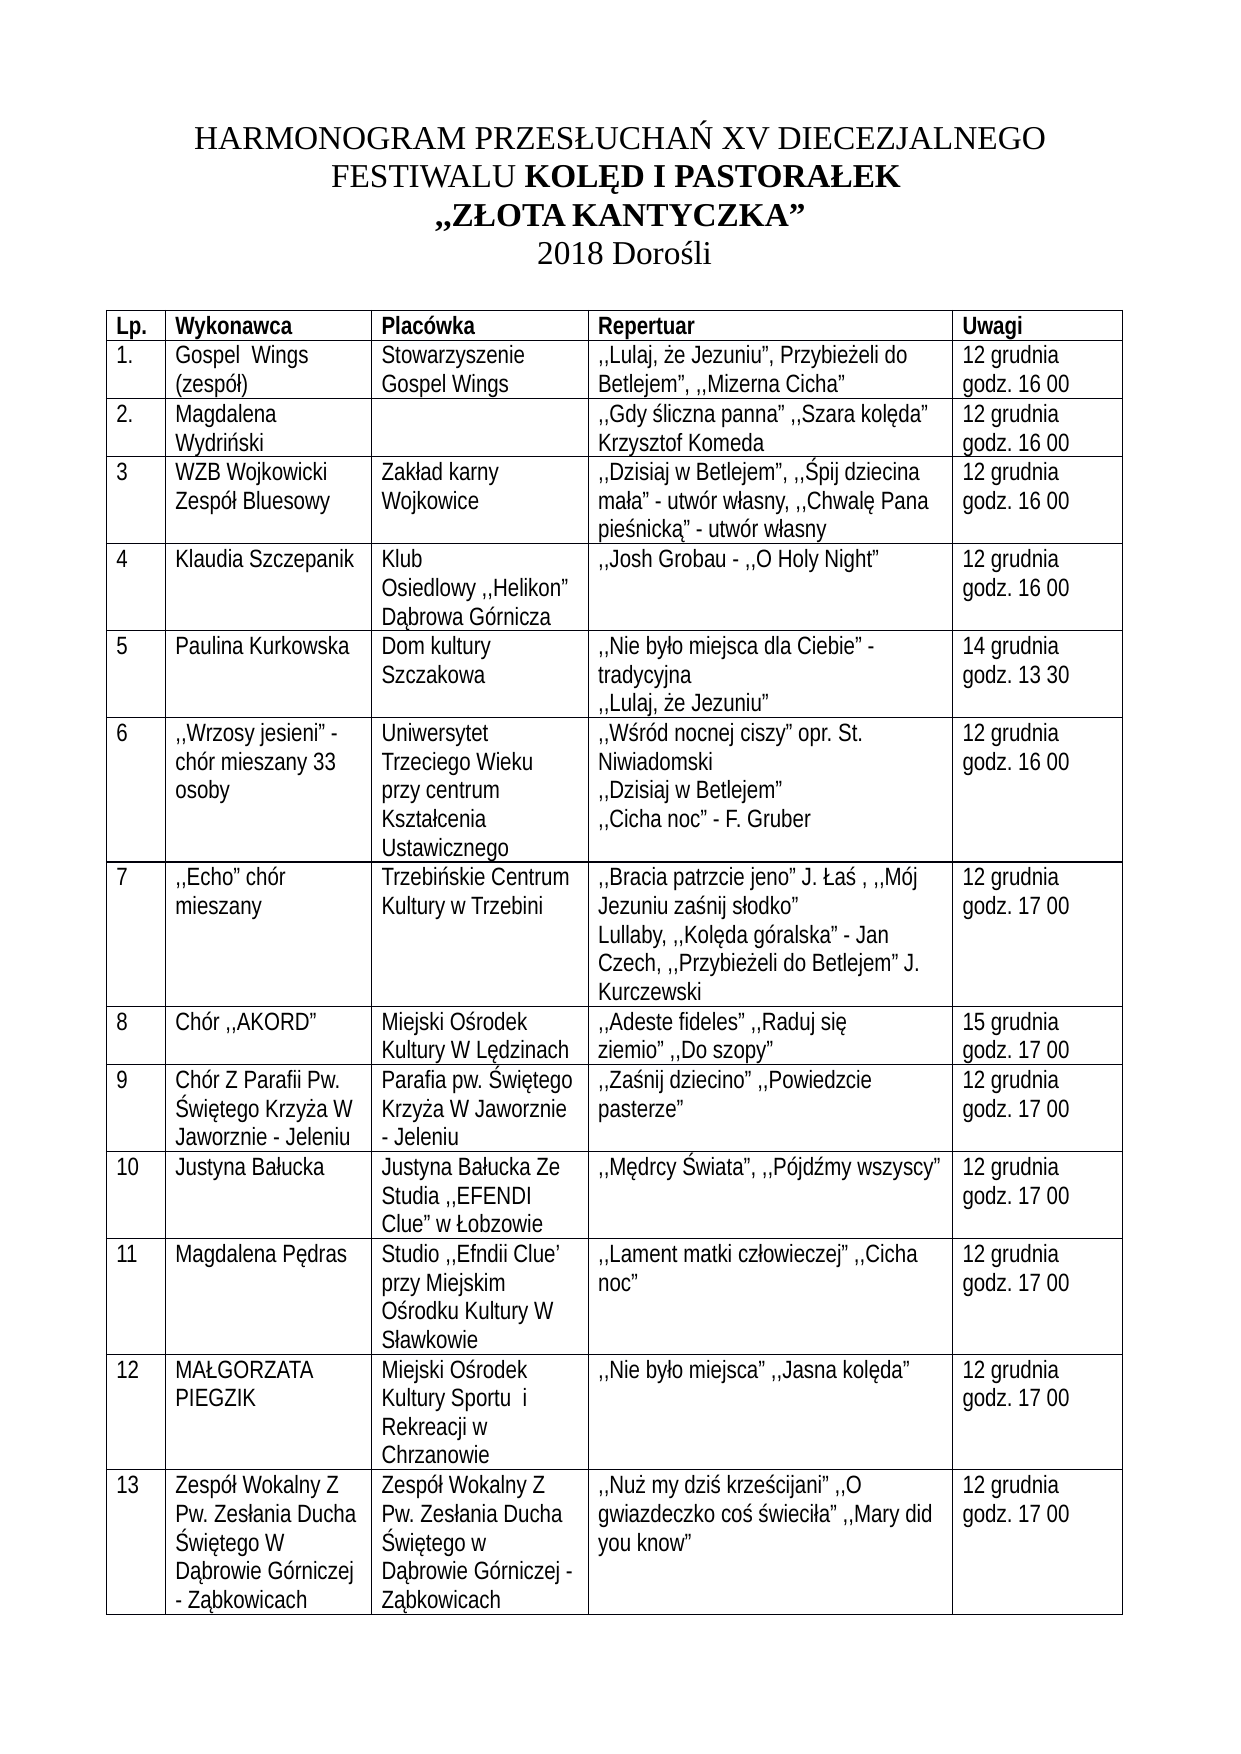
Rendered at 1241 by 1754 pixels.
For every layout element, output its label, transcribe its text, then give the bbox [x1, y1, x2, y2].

table_cell Zespół Wokalny Z Pw. Zesłania Ducha Świętego w Dąbrowie Górniczej - Ząbkowicach [372, 1470, 588, 1613]
table_cell ,,Mędrcy Świata”, ,,Pójdźmy wszyscy” [589, 1152, 952, 1238]
table_cell WZB Wojkowicki Zespół Bluesowy [166, 457, 371, 543]
table_header Repertuar [589, 311, 952, 339]
table_cell 12 grudnia godz. 17 00 [953, 1470, 1122, 1613]
table_cell 12 grudnia godz. 16 00 [953, 341, 1122, 398]
table_cell Klub Osiedlowy ,,Helikon” Dąbrowa Górnicza [372, 544, 588, 630]
table_cell Miejski Ośrodek Kultury Sportu i Rekreacji w Chrzanowie [372, 1355, 588, 1469]
table_cell Zespół Wokalny Z Pw. Zesłania Ducha Świętego W Dąbrowie Górniczej - Ząbkowicach [166, 1470, 371, 1613]
table_cell Chór Z Parafii Pw. Świętego Krzyża W Jaworznie - Jeleniu [166, 1065, 371, 1151]
table_cell 12 grudnia godz. 16 00 [953, 457, 1122, 543]
table_cell 5 [107, 631, 165, 717]
table_cell 14 grudnia godz. 13 30 [953, 631, 1122, 717]
table_cell 13 [107, 1470, 165, 1613]
table_header Wykonawca [166, 311, 371, 339]
table_cell 1. [107, 341, 165, 398]
table_cell Gospel Wings (zespół) [166, 341, 371, 398]
table_cell ,,Bracia patrzcie jeno” J. Łaś , ,,Mój Jezuniu zaśnij słodko” Lullaby, ,,Kolęda góralska” - Jan Czech, ,,Przybieżeli do Betlejem” J. Kurczewski [589, 863, 952, 1006]
table_cell MAŁGORZATA PIEGZIK [166, 1355, 371, 1469]
table_cell Studio ,,Efndii Clue’ przy Miejskim Ośrodku Kultury W Sławkowie [372, 1239, 588, 1353]
table_cell ,,Zaśnij dziecino” ,,Powiedzcie pasterze” [589, 1065, 952, 1151]
table_cell ,,Josh Grobau - ,,O Holy Night” [589, 544, 952, 630]
table_cell Magdalena Pędras [166, 1239, 371, 1353]
table_cell Dom kultury Szczakowa [372, 631, 588, 717]
table_cell ,,Lulaj, że Jezuniu”, Przybieżeli do Betlejem”, ,,Mizerna Cicha” [589, 341, 952, 398]
table_cell Magdalena Wydriński [166, 399, 371, 456]
table_cell Trzebińskie Centrum Kultury w Trzebini [372, 863, 588, 1006]
table_cell ,,Nie było miejsca” ,,Jasna kolęda” [589, 1355, 952, 1469]
table_cell 12 grudnia godz. 17 00 [953, 1355, 1122, 1469]
table_header Lp. [107, 311, 165, 339]
table_cell 8 [107, 1007, 165, 1064]
table_cell 12 grudnia godz. 17 00 [953, 863, 1122, 1006]
table_cell 3 [107, 457, 165, 543]
table_cell 12 grudnia godz. 16 00 [953, 544, 1122, 630]
table_cell Parafia pw. Świętego Krzyża W Jaworznie - Jeleniu [372, 1065, 588, 1151]
table_cell 15 grudnia godz. 17 00 [953, 1007, 1122, 1064]
table_cell Miejski Ośrodek Kultury W Lędzinach [372, 1007, 588, 1064]
table_cell 12 grudnia godz. 17 00 [953, 1152, 1122, 1238]
table_cell 12 grudnia godz. 17 00 [953, 1065, 1122, 1151]
table_cell ,,Echo” chór mieszany [166, 863, 371, 1006]
table_cell 6 [107, 718, 165, 861]
table_cell ,,Lament matki człowieczej” ,,Cicha noc” [589, 1239, 952, 1353]
table_cell 10 [107, 1152, 165, 1238]
table_cell ,,Adeste fideles” ,,Raduj się ziemio” ,,Do szopy” [589, 1007, 952, 1064]
table_cell 11 [107, 1239, 165, 1353]
table_header Uwagi [953, 311, 1122, 339]
table_cell ,,Dzisiaj w Betlejem”, ,,Śpij dziecina mała” - utwór własny, ,,Chwalę Pana pieśnicką” - utwór własny [589, 457, 952, 543]
table_cell Uniwersytet Trzeciego Wieku przy centrum Kształcenia Ustawicznego [372, 718, 588, 861]
table_cell ,,Nie było miejsca dla Ciebie” - tradycyjna ,,Lulaj, że Jezuniu” [589, 631, 952, 717]
table_cell [372, 399, 588, 456]
table_cell ,,Wśród nocnej ciszy” opr. St. Niwiadomski ,,Dzisiaj w Betlejem” ,,Cicha noc” - F. Gruber [589, 718, 952, 861]
table_cell ,,Nuż my dziś krześcijani” ,,O gwiazdeczko coś świeciła” ,,Mary did you know” [589, 1470, 952, 1613]
table_cell Justyna Bałucka [166, 1152, 371, 1238]
table_cell Zakład karny Wojkowice [372, 457, 588, 543]
table_cell 12 grudnia godz. 16 00 [953, 399, 1122, 456]
table_cell Paulina Kurkowska [166, 631, 371, 717]
table_cell ,,Gdy śliczna panna” ,,Szara kolęda” Krzysztof Komeda [589, 399, 952, 456]
table_cell Chór ,,AKORD” [166, 1007, 371, 1064]
table_cell Justyna Bałucka Ze Studia ,,EFENDI Clue” w Łobzowie [372, 1152, 588, 1238]
table_cell 12 grudnia godz. 17 00 [953, 1239, 1122, 1353]
table_cell 2. [107, 399, 165, 456]
table_cell 12 [107, 1355, 165, 1469]
table_cell Klaudia Szczepanik [166, 544, 371, 630]
table_cell 9 [107, 1065, 165, 1151]
table_header Placówka [372, 311, 588, 339]
table_cell 4 [107, 544, 165, 630]
table_cell 12 grudnia godz. 16 00 [953, 718, 1122, 861]
table_cell ,,Wrzosy jesieni” - chór mieszany 33 osoby [166, 718, 371, 861]
table_cell 7 [107, 863, 165, 1006]
table_cell Stowarzyszenie Gospel Wings [372, 341, 588, 398]
text ,,ZŁOTA KANTYCZKA” [118, 195, 1122, 233]
text 2018 Dorośli [118, 233, 1122, 271]
text HARMONOGRAM PRZESŁUCHAŃ XV DIECEZJALNEGO FESTIWALU KOLĘD I PASTORAŁEK [118, 118, 1122, 195]
